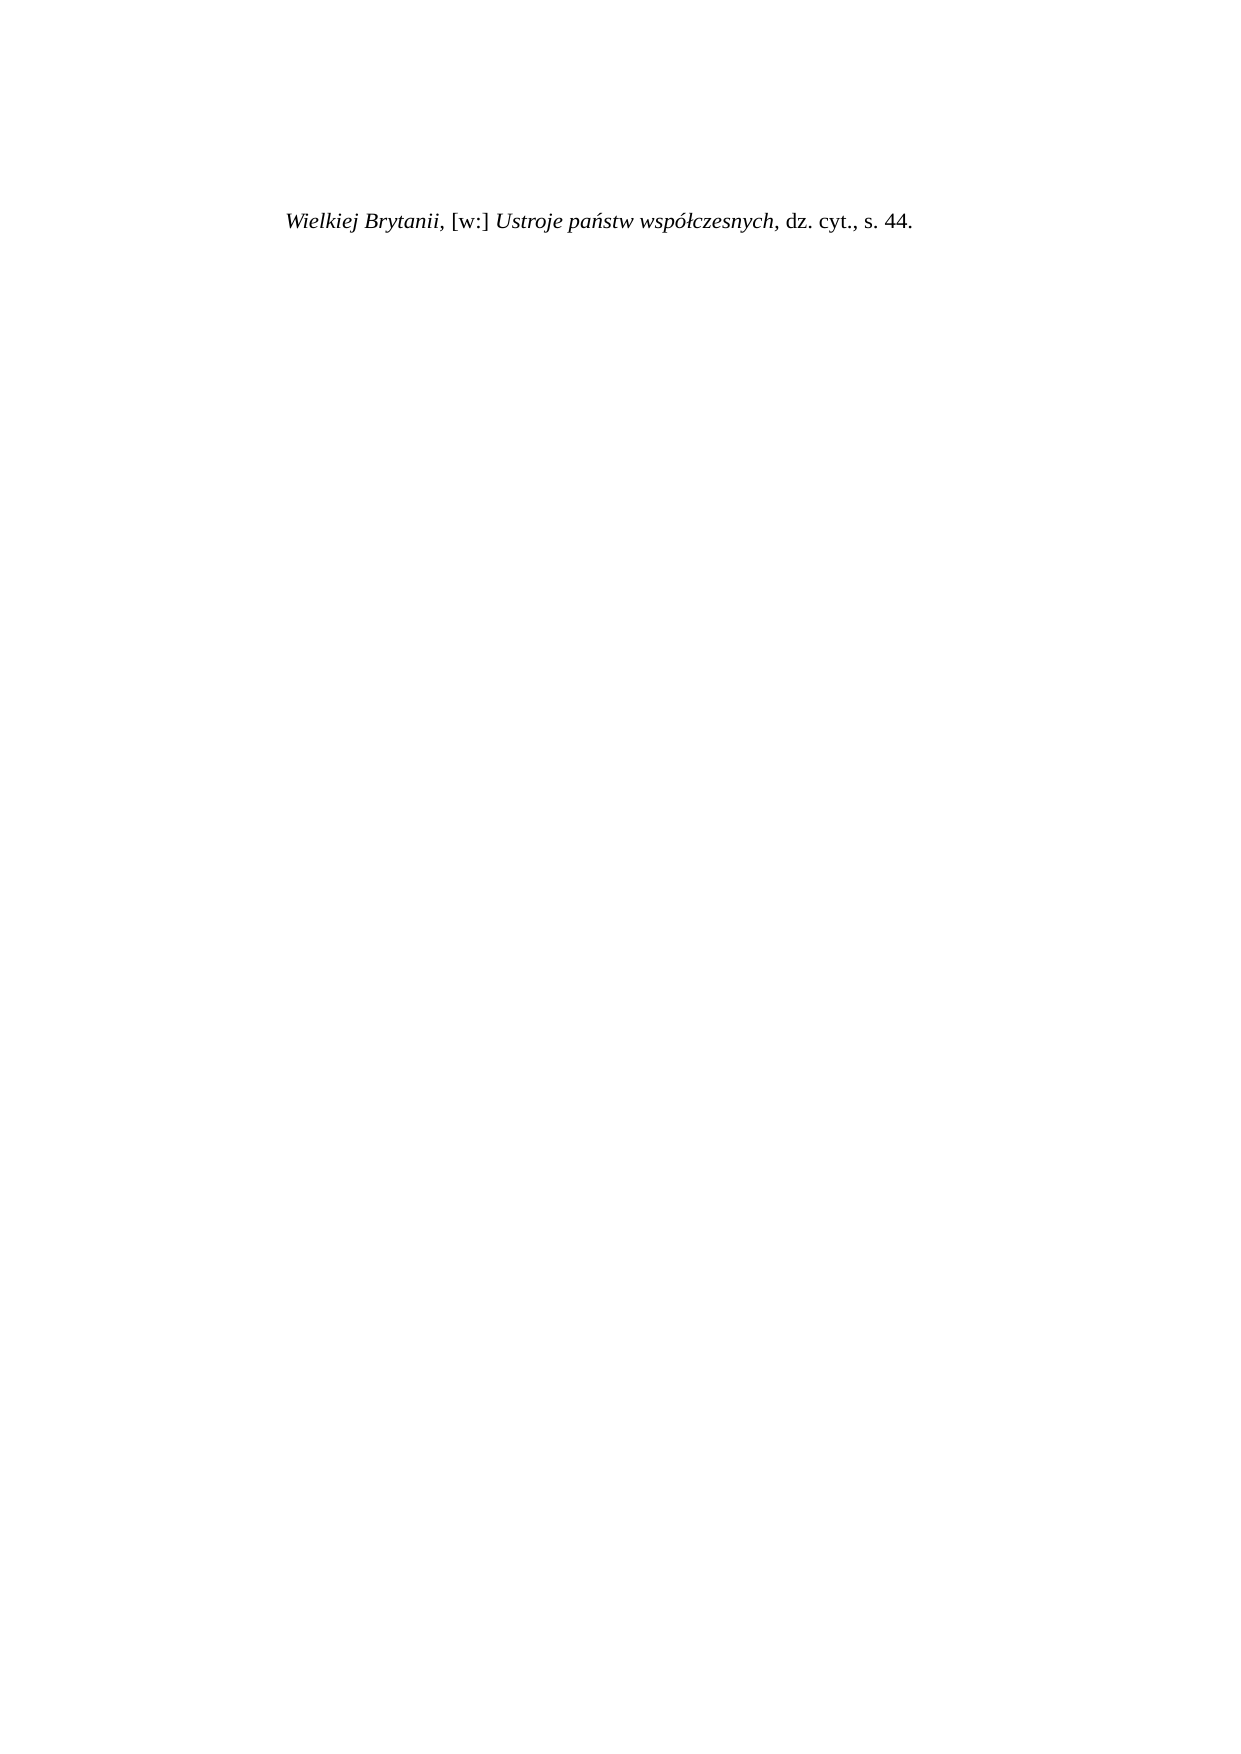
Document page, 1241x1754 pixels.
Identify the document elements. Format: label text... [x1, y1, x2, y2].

list Wielkiej Brytanii, [w:] Ustroje państw współczesnych, dz. cyt., s. 44. [228, 208, 1012, 233]
